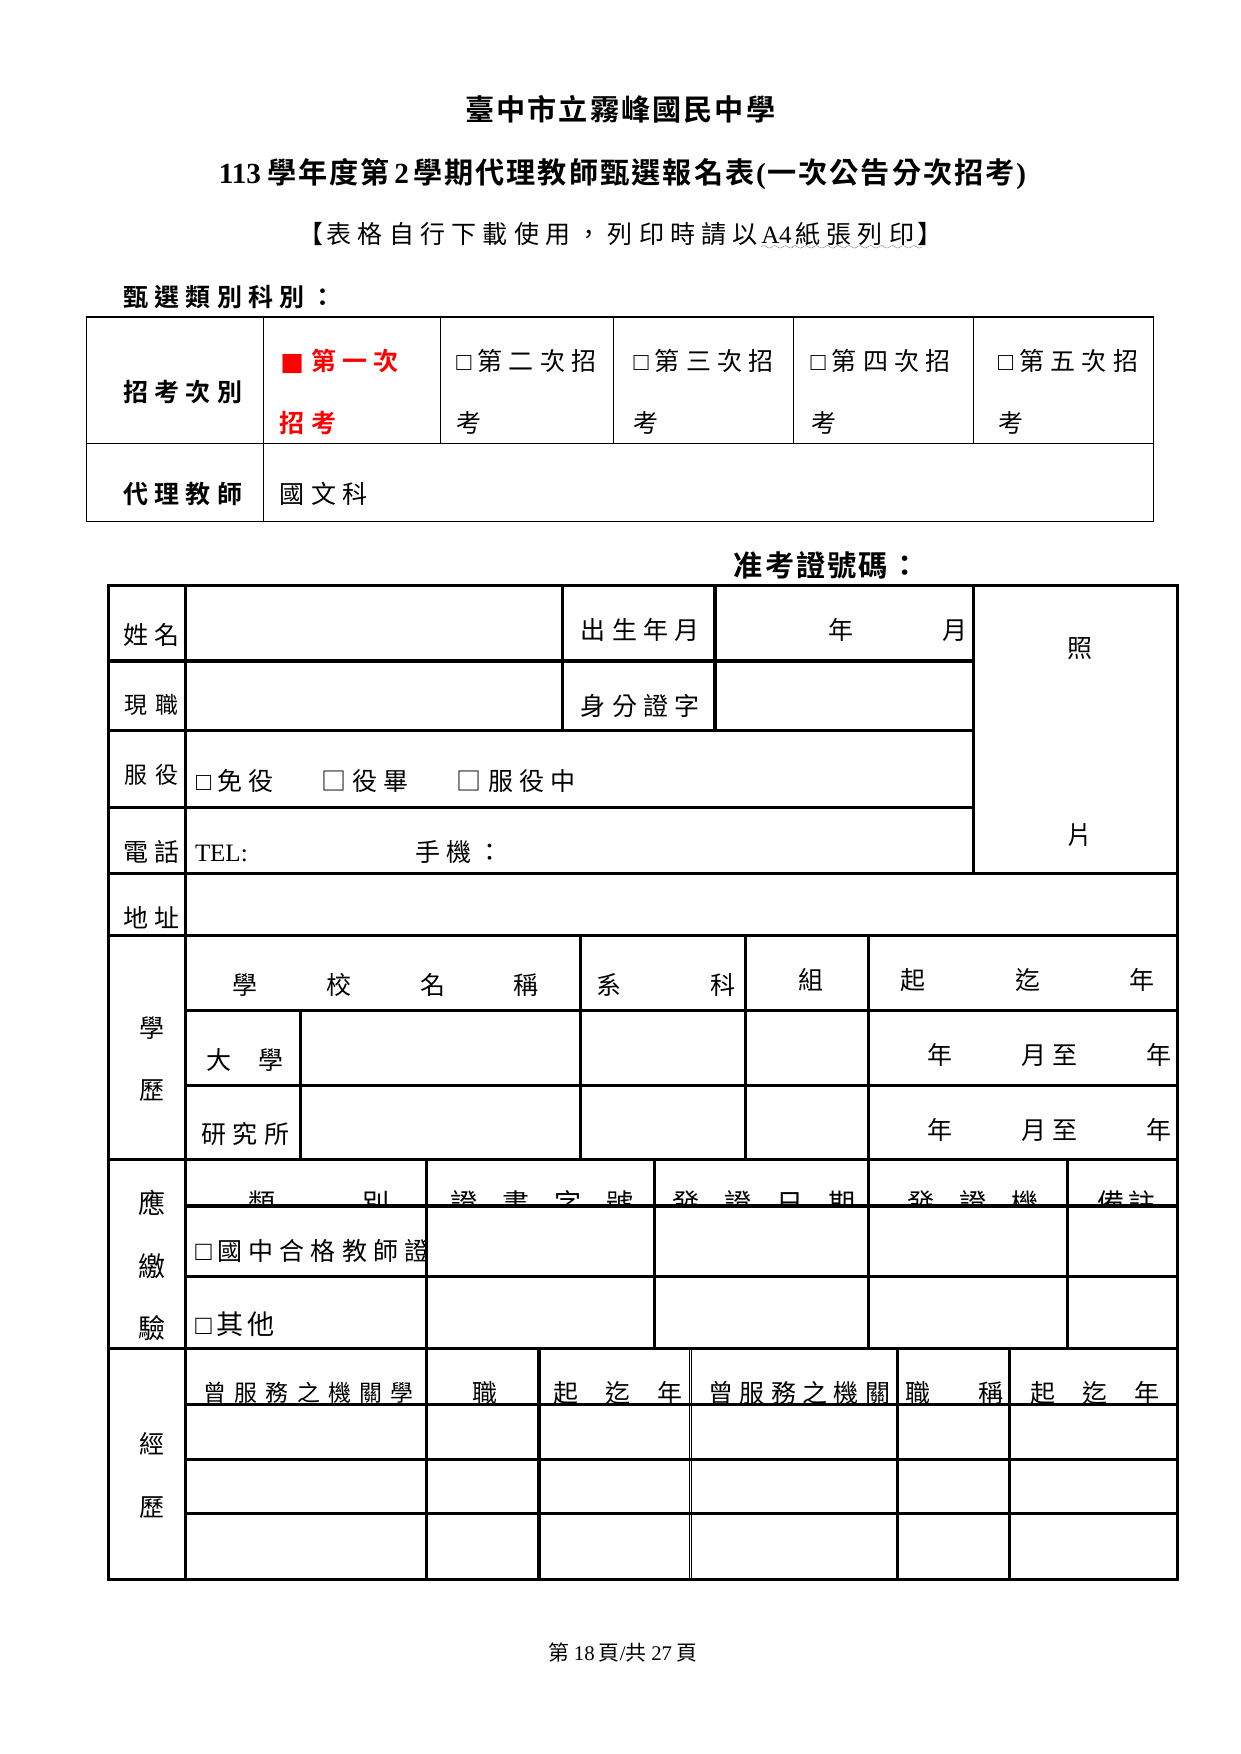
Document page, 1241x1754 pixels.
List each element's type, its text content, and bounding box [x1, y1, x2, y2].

table_cell □國中合格教師證書 [187, 1208, 425, 1274]
table_header □第四次招考 [794, 318, 973, 442]
table_header 出生年月日 [564, 587, 713, 659]
table_cell [747, 1087, 867, 1157]
table_cell 身分證字號 [564, 663, 713, 728]
table_cell [428, 1461, 537, 1512]
table_cell [899, 1461, 1008, 1512]
table_cell 學 歷 [110, 937, 184, 1157]
table_cell 組 別 [747, 937, 867, 1009]
table_cell [899, 1406, 1008, 1457]
table_cell 職 稱 [428, 1350, 537, 1403]
table_cell [899, 1515, 1008, 1577]
table_cell [1011, 1515, 1176, 1577]
table_header 姓名 [110, 587, 184, 659]
table_cell [541, 1406, 689, 1457]
table_cell 學 校 名 稱 [187, 937, 579, 1009]
table_header 年 月 日 [717, 587, 972, 659]
table_cell 地址 [110, 875, 184, 934]
table_cell [717, 663, 972, 728]
table_cell [428, 1278, 653, 1347]
table_header □第三次招考 [614, 318, 793, 442]
table_cell TEL: 手機： [187, 809, 972, 872]
table_cell 現職機關學校 [110, 663, 184, 728]
table_cell □免役 □役畢 □服役中 [187, 732, 972, 806]
table_cell 起 迄 年 月 [1011, 1350, 1176, 1403]
table_cell 證 書 字 號 [428, 1161, 653, 1204]
table_cell 國文科 [264, 444, 1153, 521]
table_header ■第一次招考 [264, 318, 440, 442]
table_cell 起 迄 年 月 [541, 1350, 689, 1403]
table_cell [656, 1208, 867, 1274]
table_cell [541, 1515, 689, 1577]
table_cell [302, 1012, 579, 1084]
table_cell [1069, 1278, 1176, 1347]
table_cell [187, 1461, 425, 1512]
table_cell [187, 663, 561, 728]
table_cell 年 月至 年 月 [870, 1087, 1176, 1157]
table_cell 經 歷 [110, 1350, 184, 1577]
text 甄選類別科別： [120, 254, 1120, 316]
table_cell [1011, 1406, 1176, 1457]
table_cell 系 科 [582, 937, 744, 1009]
table_cell [656, 1278, 867, 1347]
table_cell [428, 1208, 653, 1274]
table_cell [187, 1515, 425, 1577]
table_cell 發 證 機 關 [870, 1161, 1066, 1204]
table_cell 代理教師 [87, 444, 263, 521]
table_header 招考次別 [87, 318, 263, 442]
table_cell 起 迄 年 月 [870, 937, 1176, 1009]
table_cell [541, 1461, 689, 1512]
table_cell 類 別 [187, 1161, 425, 1204]
table_header □第五次招考 [974, 318, 1153, 442]
table_cell [187, 1406, 425, 1457]
table_header [187, 587, 561, 659]
table_cell [692, 1461, 896, 1512]
table_cell 應 繳 驗 證 件 [110, 1161, 184, 1347]
table_cell [428, 1406, 537, 1457]
table_cell 曾服務之機關學校 [187, 1350, 425, 1403]
table_cell [870, 1278, 1066, 1347]
table_cell [187, 875, 1176, 934]
table_cell [302, 1087, 579, 1157]
table_cell [692, 1515, 896, 1577]
table_header 照 片 [975, 587, 1176, 872]
table_cell [747, 1012, 867, 1084]
table_cell [582, 1087, 744, 1157]
table_cell 電話 [110, 809, 184, 872]
text 臺中市立霧峰國民中學 [120, 66, 1120, 129]
text 113學年度第2學期代理教師甄選報名表(一次公告分次招考) [120, 129, 1120, 191]
table_cell 年 月至 年 月 [870, 1012, 1176, 1084]
table_cell [428, 1515, 537, 1577]
table_cell [582, 1012, 744, 1084]
table_cell 職 稱 [899, 1350, 1008, 1403]
table_cell □其他 [187, 1278, 425, 1347]
table_cell 研究所 [187, 1087, 299, 1157]
text 【表格自行下載使用，列印時請以A4紙張列印】 [120, 191, 1120, 254]
table_cell 備註 [1069, 1161, 1176, 1204]
table_cell [1069, 1208, 1176, 1274]
table_cell [870, 1208, 1066, 1274]
table_cell 發 證 日 期 [656, 1161, 867, 1204]
table_cell 曾服務之機關學校 [692, 1350, 896, 1403]
table_header □第二次招考 [441, 318, 613, 442]
table_cell [1011, 1461, 1176, 1512]
table_cell [692, 1406, 896, 1457]
table_cell 服役 情形 [110, 732, 184, 806]
table_cell 曾服務之機關學校 [333, 1386, 343, 1403]
table_cell 大 學 [187, 1012, 299, 1084]
text 准考證號碼： [120, 522, 920, 584]
